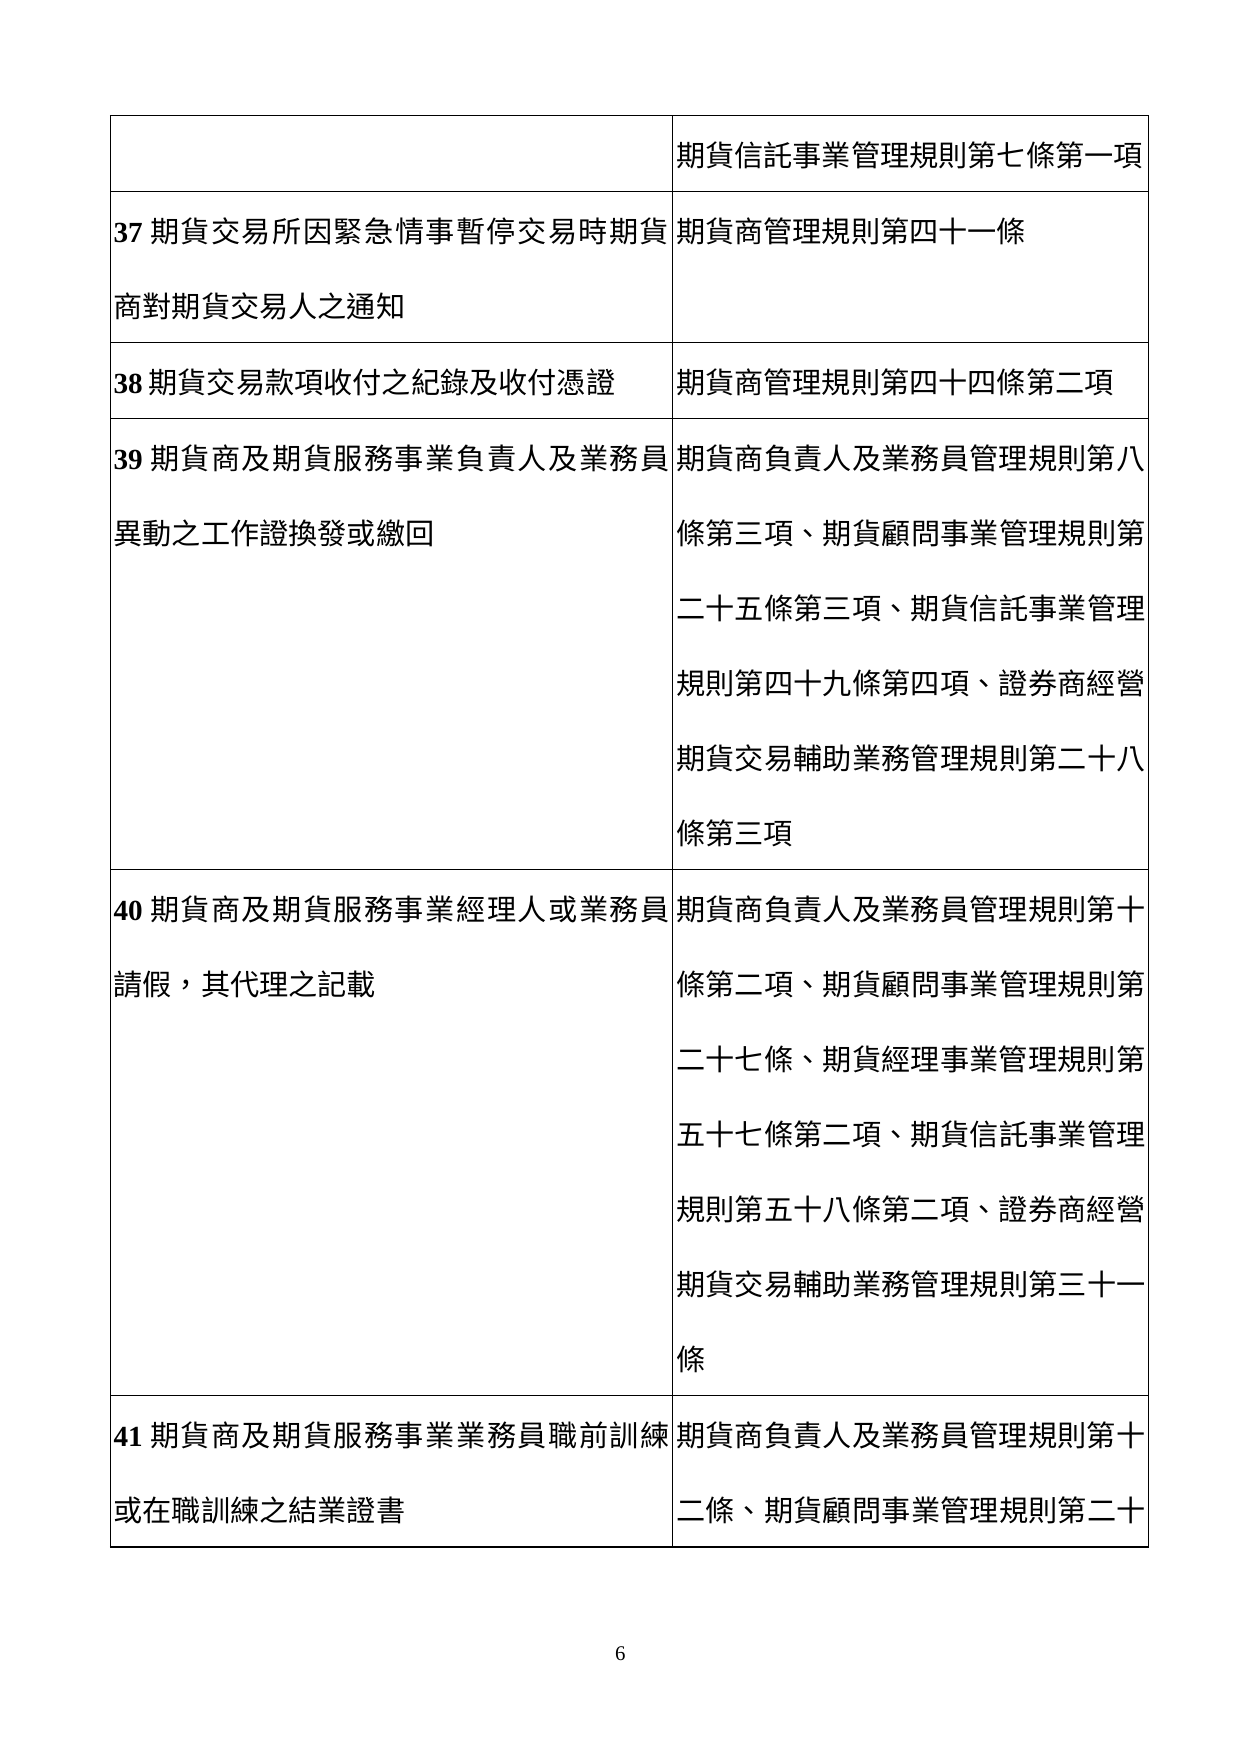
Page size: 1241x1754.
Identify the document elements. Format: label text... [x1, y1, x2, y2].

table_cell 38期貨交易款項收付之紀錄及收付憑證 [111, 343, 672, 418]
table_cell 期貨商管理規則第四十一條 [673, 192, 1148, 342]
table_cell 37期貨交易所因緊急情事暫停交易時期貨商對期貨交易人之通知 [111, 192, 672, 342]
table_cell 期貨商管理規則第四十四條第二項 [673, 343, 1148, 418]
table_cell 期貨商負責人及業務員管理規則第十二條、期貨顧問事業管理規則第二十 [673, 1396, 1148, 1546]
table_cell 期貨信託事業管理規則第七條第一項 [673, 116, 1148, 191]
table_cell 期貨商負責人及業務員管理規則第十條第二項、期貨顧問事業管理規則第二十七條、期貨經理事業管理規則第五十七條第二項、期貨信託事業管理規則第五十八條第二項、證券商經營期貨交易輔助業務管理規則第三十一條 [673, 870, 1148, 1395]
table_cell 40期貨商及期貨服務事業經理人或業務員請假，其代理之記載 [111, 870, 672, 1395]
table_cell 41期貨商及期貨服務事業業務員職前訓練或在職訓練之結業證書 [111, 1396, 672, 1546]
table_cell [111, 116, 672, 191]
table_cell 期貨商負責人及業務員管理規則第八條第三項、期貨顧問事業管理規則第二十五條第三項、期貨信託事業管理規則第四十九條第四項、證券商經營期貨交易輔助業務管理規則第二十八條第三項 [673, 419, 1148, 869]
table_cell 39期貨商及期貨服務事業負責人及業務員異動之工作證換發或繳回 [111, 419, 672, 869]
